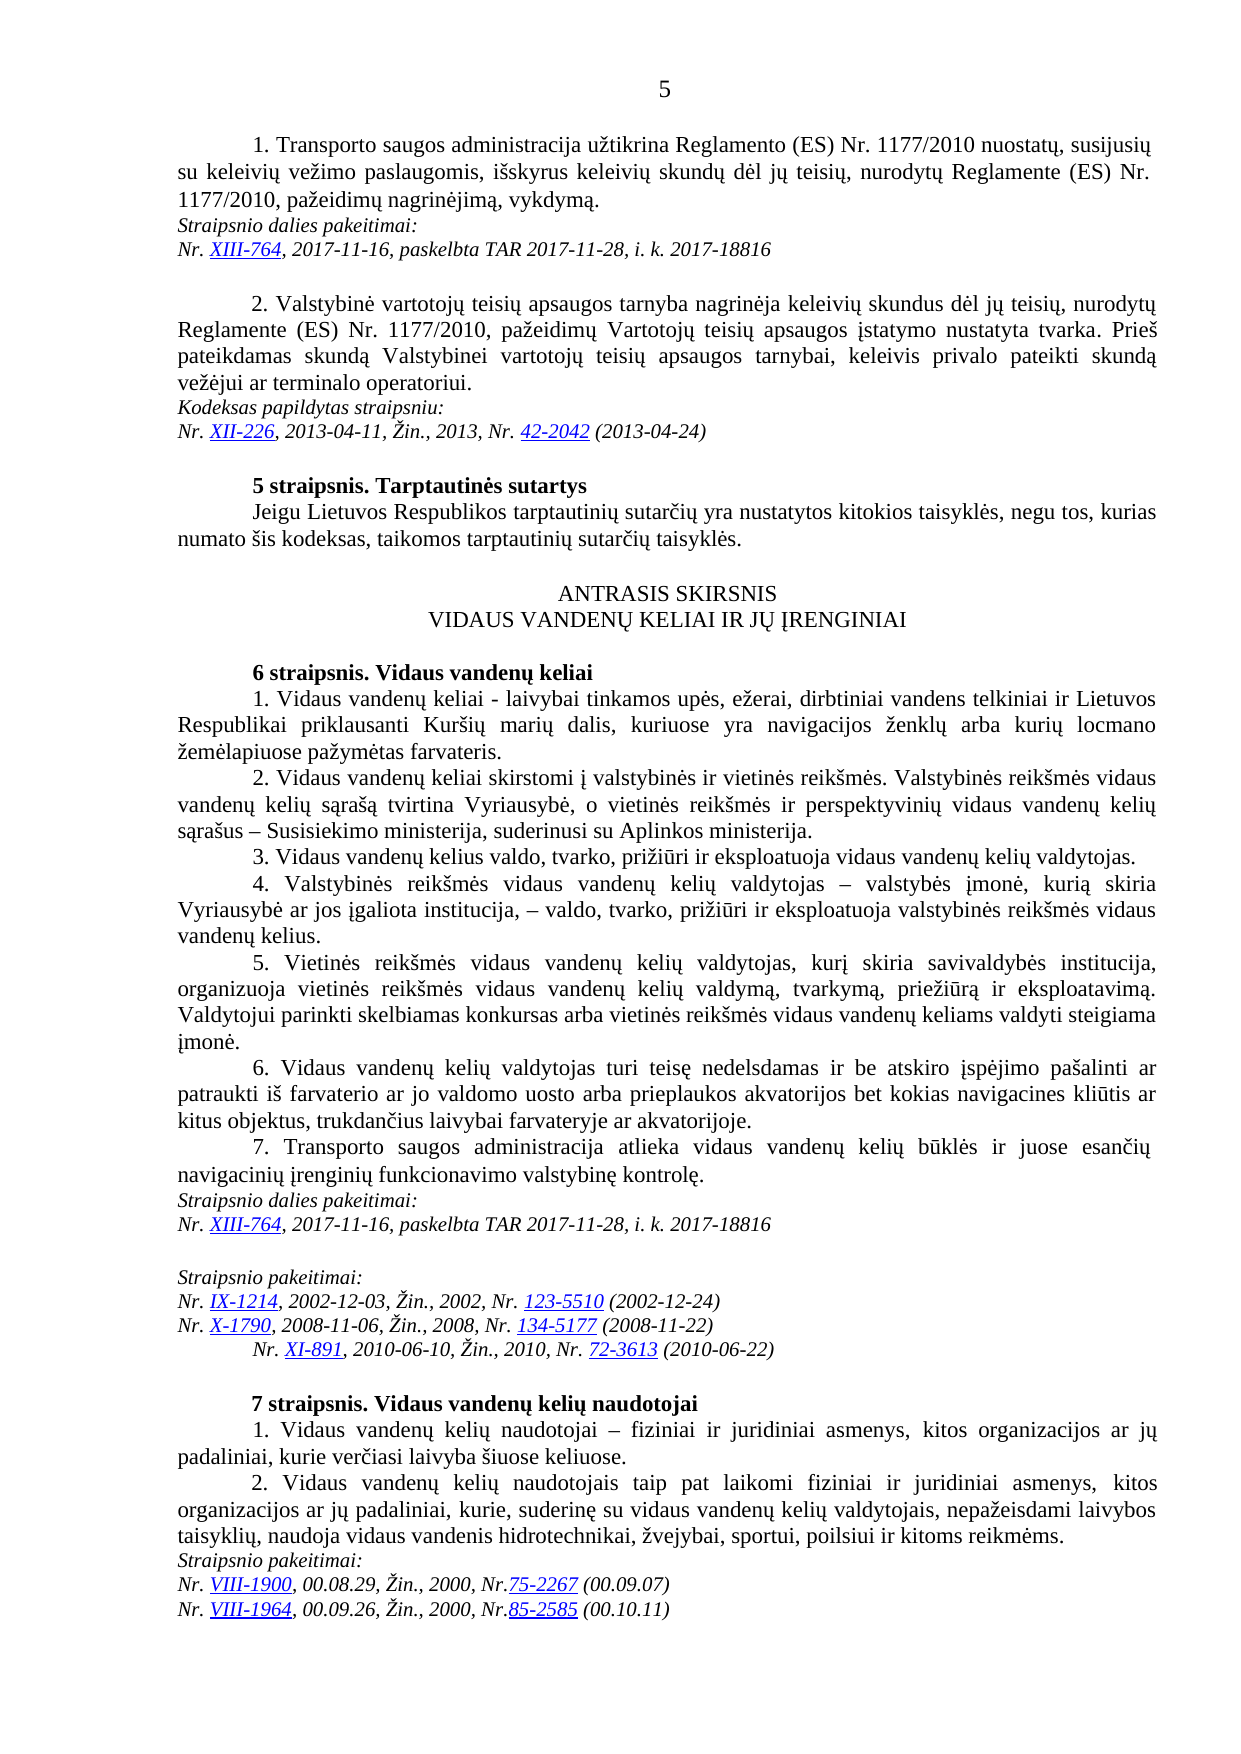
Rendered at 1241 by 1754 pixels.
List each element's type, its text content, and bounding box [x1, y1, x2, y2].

text Nr. XII-226, 2013-04-11, Žin., 2013, Nr. 42-2042 (2013-04-24) [177, 419, 1158, 443]
text Nr. XI-891, 2010-06-10, Žin., 2010, Nr. 72-3613 (2010-06-22) [177, 1337, 1152, 1361]
text Straipsnio pakeitimai: [177, 1548, 1158, 1572]
text Nr. VIII-1964, 00.09.26, Žin., 2000, Nr.85-2585 (00.10.11) [177, 1596, 1158, 1621]
text Nr. X-1790, 2008-11-06, Žin., 2008, Nr. 134-5177 (2008-11-22) [177, 1313, 1158, 1337]
text Nr. XIII-764, 2017-11-16, paskelbta TAR 2017-11-28, i. k. 2017-18816 [177, 1212, 1152, 1236]
text 2. Vidaus vandenų kelių naudotojais taip pat laikomi fiziniai ir juridiniai asmenys, kitos organizacijos ar jų padaliniai, kurie, suderinę su vidaus vandenų kelių valdytojais, nepažeisdami laivybos taisyklių, naudoja vidaus vandenis hidrotechnikai, žvejybai, sportui, poilsiui ir kitoms reikmėms. [177, 1469, 1158, 1548]
text Jeigu Lietuvos Respublikos tarptautinių sutarčių yra nustatytos kitokios taisyklės, negu tos, kurias numato šis kodeksas, taikomos tarptautinių sutarčių taisyklės. [177, 498, 1158, 551]
text 5. Vietinės reikšmės vidaus vandenų kelių valdytojas, kurį skiria savivaldybės institucija, organizuoja vietinės reikšmės vidaus vandenų kelių valdymą, tvarkymą, priežiūrą ir eksploatavimą. Valdytojui parinkti skelbiamas konkursas arba vietinės reikšmės vidaus vandenų keliams valdyti steigiama įmonė. [177, 949, 1158, 1054]
text Straipsnio pakeitimai: [177, 1265, 1158, 1289]
text ANTRASIS SKIRSNIS [177, 580, 1158, 606]
text 2. Vidaus vandenų keliai skirstomi į valstybinės ir vietinės reikšmės. Valstybinės reikšmės vidaus vandenų kelių sąrašą tvirtina Vyriausybė, o vietinės reikšmės ir perspektyvinių vidaus vandenų kelių sąrašus – Susisiekimo ministerija, suderinusi su Aplinkos ministerija. [177, 764, 1158, 843]
text 5 straipsnis. Tarptautinės sutartys [177, 472, 1158, 498]
text 6 straipsnis. Vidaus vandenų keliai [177, 659, 1158, 685]
text 7. Transporto saugos administracija atlieka vidaus vandenų kelių būklės ir juose esančių navigacinių įrenginių funkcionavimo valstybinę kontrolę. [177, 1133, 1152, 1188]
text 6. Vidaus vandenų kelių valdytojas turi teisę nedelsdamas ir be atskiro įspėjimo pašalinti ar patraukti iš farvaterio ar jo valdomo uosto arba prieplaukos akvatorijos bet kokias navigacines kliūtis ar kitus objektus, trukdančius laivybai farvateryje ar akvatorijoje. [177, 1054, 1158, 1133]
text 2. Valstybinė vartotojų teisių apsaugos tarnyba nagrinėja keleivių skundus dėl jų teisių, nurodytų Reglamente (ES) Nr. 1177/2010, pažeidimų Vartotojų teisių apsaugos įstatymo nustatyta tvarka. Prieš pateikdamas skundą Valstybinei vartotojų teisių apsaugos tarnybai, keleivis privalo pateikti skundą vežėjui ar terminalo operatoriui. [177, 290, 1158, 395]
text 1. Vidaus vandenų keliai - laivybai tinkamos upės, ežerai, dirbtiniai vandens telkiniai ir Lietuvos Respublikai priklausanti Kuršių marių dalis, kuriuose yra navigacijos ženklų arba kurių locmano žemėlapiuose pažymėtas farvateris. [177, 685, 1158, 764]
text 7 straipsnis. Vidaus vandenų kelių naudotojai [177, 1390, 1152, 1417]
text 1. Vidaus vandenų kelių naudotojai – fiziniai ir juridiniai asmenys, kitos organizacijos ar jų padaliniai, kurie verčiasi laivyba šiuose keliuose. [177, 1417, 1158, 1469]
text Nr. XIII-764, 2017-11-16, paskelbta TAR 2017-11-28, i. k. 2017-18816 [177, 237, 1152, 261]
text Straipsnio dalies pakeitimai: [177, 213, 1152, 237]
text Nr. VIII-1900, 00.08.29, Žin., 2000, Nr.75-2267 (00.09.07) [177, 1572, 1158, 1596]
text 1. Transporto saugos administracija užtikrina Reglamento (ES) Nr. 1177/2010 nuostatų, susijusių su keleivių vežimo paslaugomis, išskyrus keleivių skundų dėl jų teisių, nurodytų Reglamente (ES) Nr. 1177/2010, pažeidimų nagrinėjimą, vykdymą. [177, 131, 1152, 213]
text 3. Vidaus vandenų kelius valdo, tvarko, prižiūri ir eksploatuoja vidaus vandenų kelių valdytojas. [177, 843, 1158, 870]
text 4. Valstybinės reikšmės vidaus vandenų kelių valdytojas – valstybės įmonė, kurią skiria Vyriausybė ar jos įgaliota institucija, – valdo, tvarko, prižiūri ir eksploatuoja valstybinės reikšmės vidaus vandenų kelius. [177, 870, 1158, 949]
text Kodeksas papildytas straipsniu: [177, 395, 1158, 419]
text Nr. IX-1214, 2002-12-03, Žin., 2002, Nr. 123-5510 (2002-12-24) [177, 1289, 1158, 1313]
text Straipsnio dalies pakeitimai: [177, 1188, 1152, 1212]
text VIDAUS VANDENŲ KELIAI IR JŲ ĮRENGINIAI [177, 606, 1158, 632]
